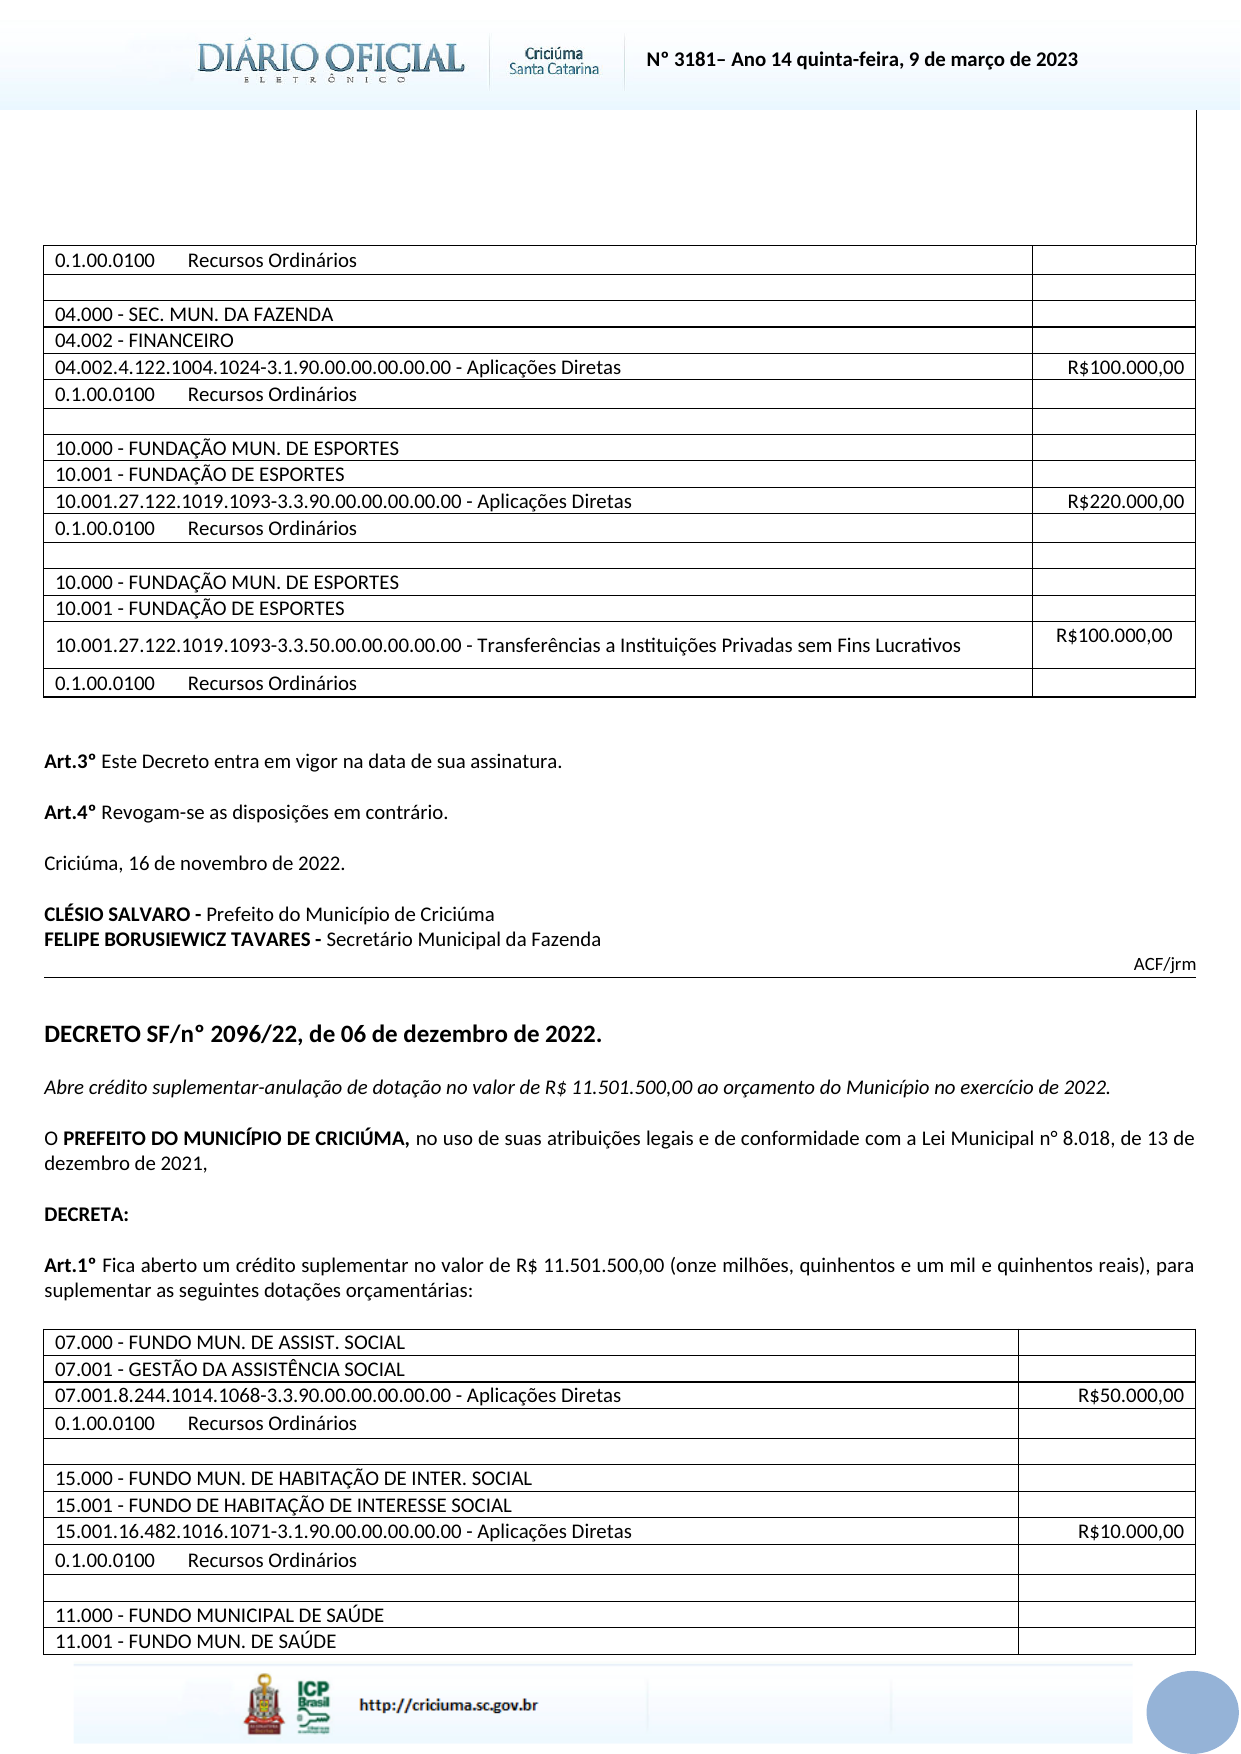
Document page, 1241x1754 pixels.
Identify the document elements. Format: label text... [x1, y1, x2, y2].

table_header 0.1.00.0100 [55, 380, 188, 407]
table_cell [44, 409, 1032, 434]
table_cell 11.001 - FUNDO MUN. DE SAÚDE [44, 1628, 1018, 1654]
table_cell [44, 514, 1032, 542]
table_cell 15.001.16.482.1016.1071-3.1.90.00.00.00.00.00 - Aplicações Diretas [44, 1518, 1018, 1544]
table_cell [1033, 328, 1195, 353]
table_cell [1019, 1575, 1195, 1601]
table_cell R$10.000,00 [1019, 1518, 1195, 1544]
table_cell [44, 380, 55, 407]
text Art.3º Este Decreto entra em vigor na data de sua assinatura. [44, 748, 1196, 774]
text DECRETO SF/nº 2096/22, de 06 de dezembro de 2022. [44, 1018, 1196, 1049]
text Art.1º Fica aberto um crédito suplementar no valor de R$ 11.501.500,00 (onze milhões, quinhentos e um mil e quinhentos reais), para suplementar as seguintes dotações orçamentárias: [44, 1252, 1196, 1303]
table_header Recursos Ordinários [188, 246, 1032, 273]
text Abre crédito suplementar-anulação de dotação no valor de R$ 11.501.500,00 ao orçamento do Município no exercício de 2022. [44, 1074, 1196, 1100]
table_cell 07.001.8.244.1014.1068-3.3.90.00.00.00.00.00 - Aplicações Diretas [44, 1383, 1018, 1408]
table_cell [44, 1575, 1018, 1601]
table_cell [1019, 1602, 1195, 1627]
table_cell 15.000 - FUNDO MUN. DE HABITAÇÃO DE INTER. SOCIAL [44, 1465, 1018, 1491]
table_cell [1033, 596, 1195, 621]
table_cell [1019, 1439, 1195, 1464]
table_header Recursos Ordinários [188, 514, 1032, 541]
table_cell R$50.000,00 [1019, 1383, 1195, 1408]
table_cell 11.000 - FUNDO MUNICIPAL DE SAÚDE [44, 1602, 1018, 1627]
table_cell 10.001 - FUNDAÇÃO DE ESPORTES [44, 461, 1032, 487]
table_cell 04.002.4.122.1004.1024-3.1.90.00.00.00.00.00 - Aplicações Diretas [44, 354, 1032, 379]
table_cell 10.000 - FUNDAÇÃO MUN. DE ESPORTES [44, 569, 1032, 594]
table_cell [1033, 301, 1195, 326]
table_cell R$100.000,00 [1033, 622, 1195, 668]
table_header 0.1.00.0100 [55, 246, 188, 273]
table_cell R$220.000,00 [1033, 488, 1195, 513]
table_cell [1033, 246, 1195, 273]
table_header [1019, 1330, 1195, 1355]
table_cell 10.001.27.122.1019.1093-3.3.50.00.00.00.00.00 - Transferências a Instituições Privadas sem Fins Lucrativos [44, 622, 1032, 668]
text O PREFEITO DO MUNICÍPIO DE CRICIÚMA, no uso de suas atribuições legais e de conformidade com a Lei Municipal n° 8.018, de 13 de dezembro de 2021, [44, 1125, 1196, 1176]
table_cell [1033, 275, 1195, 300]
table_cell [1033, 409, 1195, 434]
text ACF/jrm [44, 952, 1196, 977]
text Art.4º Revogam-se as disposições em contrário. [44, 799, 1196, 824]
table_cell 10.000 - FUNDAÇÃO MUN. DE ESPORTES [44, 435, 1032, 460]
table_header 0.1.00.0100 [55, 514, 188, 541]
table_header Recursos Ordinários [188, 1409, 1013, 1438]
table_cell [44, 1545, 55, 1574]
table_header Recursos Ordinários [188, 1545, 989, 1574]
table_cell [1019, 1409, 1195, 1438]
table_cell 10.001 - FUNDAÇÃO DE ESPORTES [44, 596, 1032, 621]
table_cell [1033, 569, 1195, 594]
table_cell [44, 1409, 55, 1438]
table_cell [44, 246, 55, 273]
text FELIPE BORUSIEWICZ TAVARES - Secretário Municipal da Fazenda [44, 926, 1240, 952]
table_cell [1019, 1492, 1195, 1517]
text Criciúma, 16 de novembro de 2022. [44, 850, 1196, 875]
table_cell 07.001 - GESTÃO DA ASSISTÊNCIA SOCIAL [44, 1356, 1018, 1381]
table_cell [989, 1545, 1018, 1574]
table_cell [44, 1439, 1018, 1464]
table_cell [1033, 435, 1195, 460]
table_cell [1019, 1465, 1195, 1491]
table_header Recursos Ordinários [188, 380, 1032, 407]
table_cell 04.002 - FINANCEIRO [44, 328, 1032, 353]
table_header Recursos Ordinários [188, 669, 1032, 696]
table_cell [1033, 543, 1195, 568]
text DECRETA: [44, 1201, 1196, 1227]
table_header 0.1.00.0100 [55, 1409, 188, 1438]
table_cell [44, 543, 1032, 568]
table_cell 04.000 - SEC. MUN. DA FAZENDA [44, 301, 1032, 326]
table_cell [44, 669, 55, 696]
table_cell [1013, 1409, 1018, 1438]
table_header 0.1.00.0100 [55, 669, 188, 696]
table_cell [1019, 1356, 1195, 1381]
table_cell [1033, 669, 1195, 696]
table_cell [1033, 514, 1195, 542]
table_cell [1019, 1628, 1195, 1654]
table_header 07.000 - FUNDO MUN. DE ASSIST. SOCIAL [44, 1330, 1018, 1355]
table_header 0.1.00.0100 [55, 1545, 188, 1574]
text CLÉSIO SALVARO - Prefeito do Município de Criciúma [44, 901, 1240, 926]
table_cell 10.001.27.122.1019.1093-3.3.90.00.00.00.00.00 - Aplicações Diretas [44, 488, 1032, 513]
table_cell 15.001 - FUNDO DE HABITAÇÃO DE INTERESSE SOCIAL [44, 1492, 1018, 1517]
table_cell [1019, 1545, 1195, 1574]
table_cell [1033, 380, 1195, 407]
table_cell [1033, 461, 1195, 487]
table_cell R$100.000,00 [1033, 354, 1195, 379]
table_cell [44, 275, 1032, 300]
